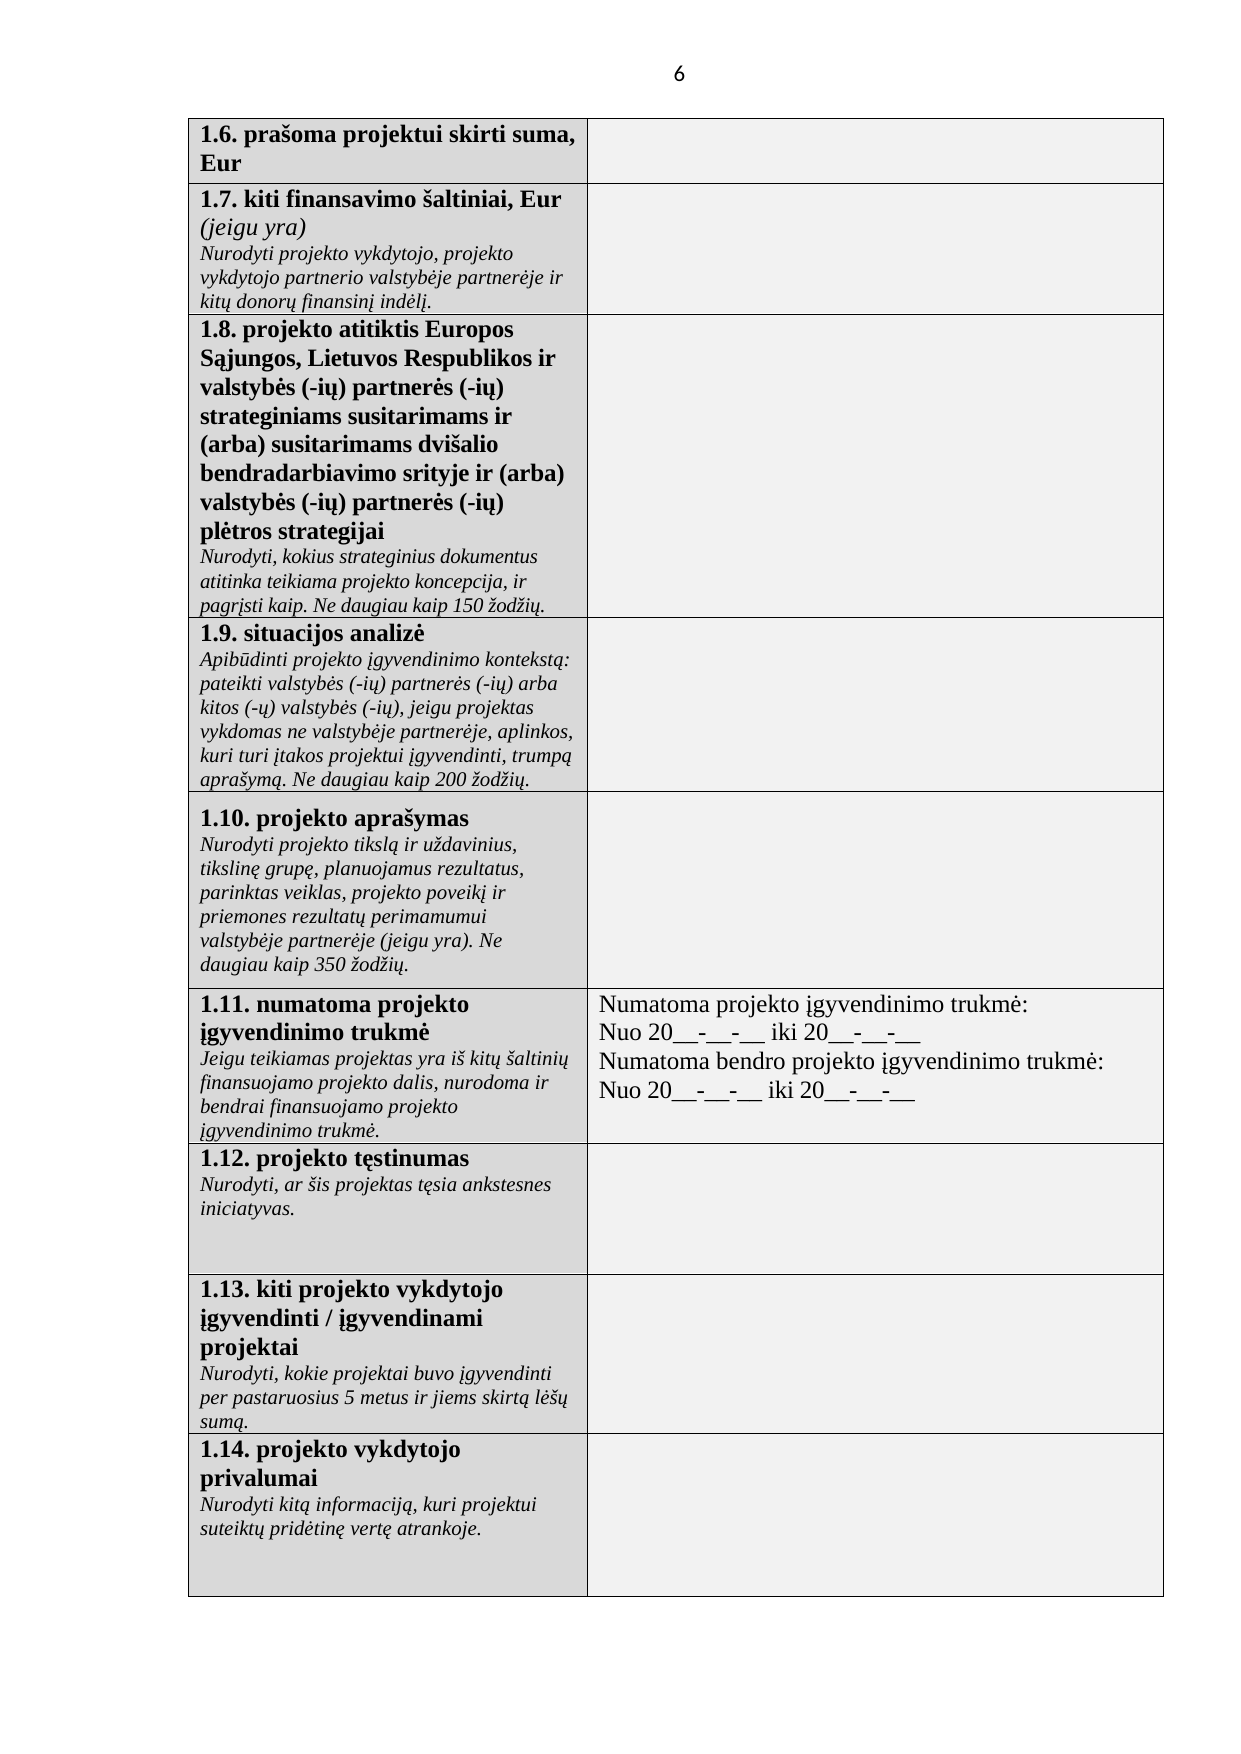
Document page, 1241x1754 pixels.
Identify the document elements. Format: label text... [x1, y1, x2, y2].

table_cell 1.6. prašoma projektui skirti suma, Eur [189, 119, 587, 183]
table_cell 1.13. kiti projekto vykdytojo įgyvendinti / įgyvendinami projektai Nurodyti, kokie projektai buvo įgyvendinti per pastaruosius 5 metus ir jiems skirtą lėšų sumą. [189, 1275, 587, 1433]
table_cell 1.7. kiti finansavimo šaltiniai, Eur (jeigu yra) Nurodyti projekto vykdytojo, projekto vykdytojo partnerio valstybėje partnerėje ir kitų donorų finansinį indėlį. [189, 184, 587, 313]
table_cell 1.9. situacijos analizė Apibūdinti projekto įgyvendinimo kontekstą: pateikti valstybės (-ių) partnerės (-ių) arba kitos (-ų) valstybės (-ių), jeigu projektas vykdomas ne valstybėje partnerėje, aplinkos, kuri turi įtakos projektui įgyvendinti, trumpą aprašymą. Ne daugiau kaip 200 žodžių. [189, 618, 587, 791]
table_cell 1.11. numatoma projekto įgyvendinimo trukmė Jeigu teikiamas projektas yra iš kitų šaltinių finansuojamo projekto dalis, nurodoma ir bendrai finansuojamo projekto įgyvendinimo trukmė. [189, 989, 587, 1142]
table_cell [588, 1144, 1163, 1273]
table_cell 1.12. projekto tęstinumas Nurodyti, ar šis projektas tęsia ankstesnes iniciatyvas. [189, 1144, 587, 1273]
table_cell [588, 119, 1163, 183]
table_cell [588, 618, 1163, 791]
table_cell [588, 792, 1163, 988]
table_cell 1.8. projekto atitiktis Europos Sąjungos, Lietuvos Respublikos ir valstybės (-ių) partnerės (-ių) strateginiams susitarimams ir (arba) susitarimams dvišalio bendradarbiavimo srityje ir (arba) valstybės (-ių) partnerės (-ių) plėtros strategijai Nurodyti, kokius strateginius dokumentus atitinka teikiama projekto koncepcija, ir pagrįsti kaip. Ne daugiau kaip 150 žodžių. [189, 315, 587, 617]
table_cell [588, 184, 1163, 313]
table_cell [588, 1275, 1163, 1433]
table_cell Numatoma projekto įgyvendinimo trukmė: Nuo 20__-__-__ iki 20__-__-__ Numatoma bendro projekto įgyvendinimo trukmė: Nuo 20__-__-__ iki 20__-__-__ [588, 989, 1163, 1142]
table_cell 1.14. projekto vykdytojo privalumai Nurodyti kitą informaciją, kuri projektui suteiktų pridėtinę vertę atrankoje. [189, 1434, 587, 1596]
table_cell [588, 1434, 1163, 1596]
table_cell [588, 315, 1163, 617]
table_cell 1.10. projekto aprašymas Nurodyti projekto tikslą ir uždavinius, tikslinę grupę, planuojamus rezultatus, parinktas veiklas, projekto poveikį ir priemones rezultatų perimamumui valstybėje partnerėje (jeigu yra). Ne daugiau kaip 350 žodžių. [189, 792, 587, 988]
